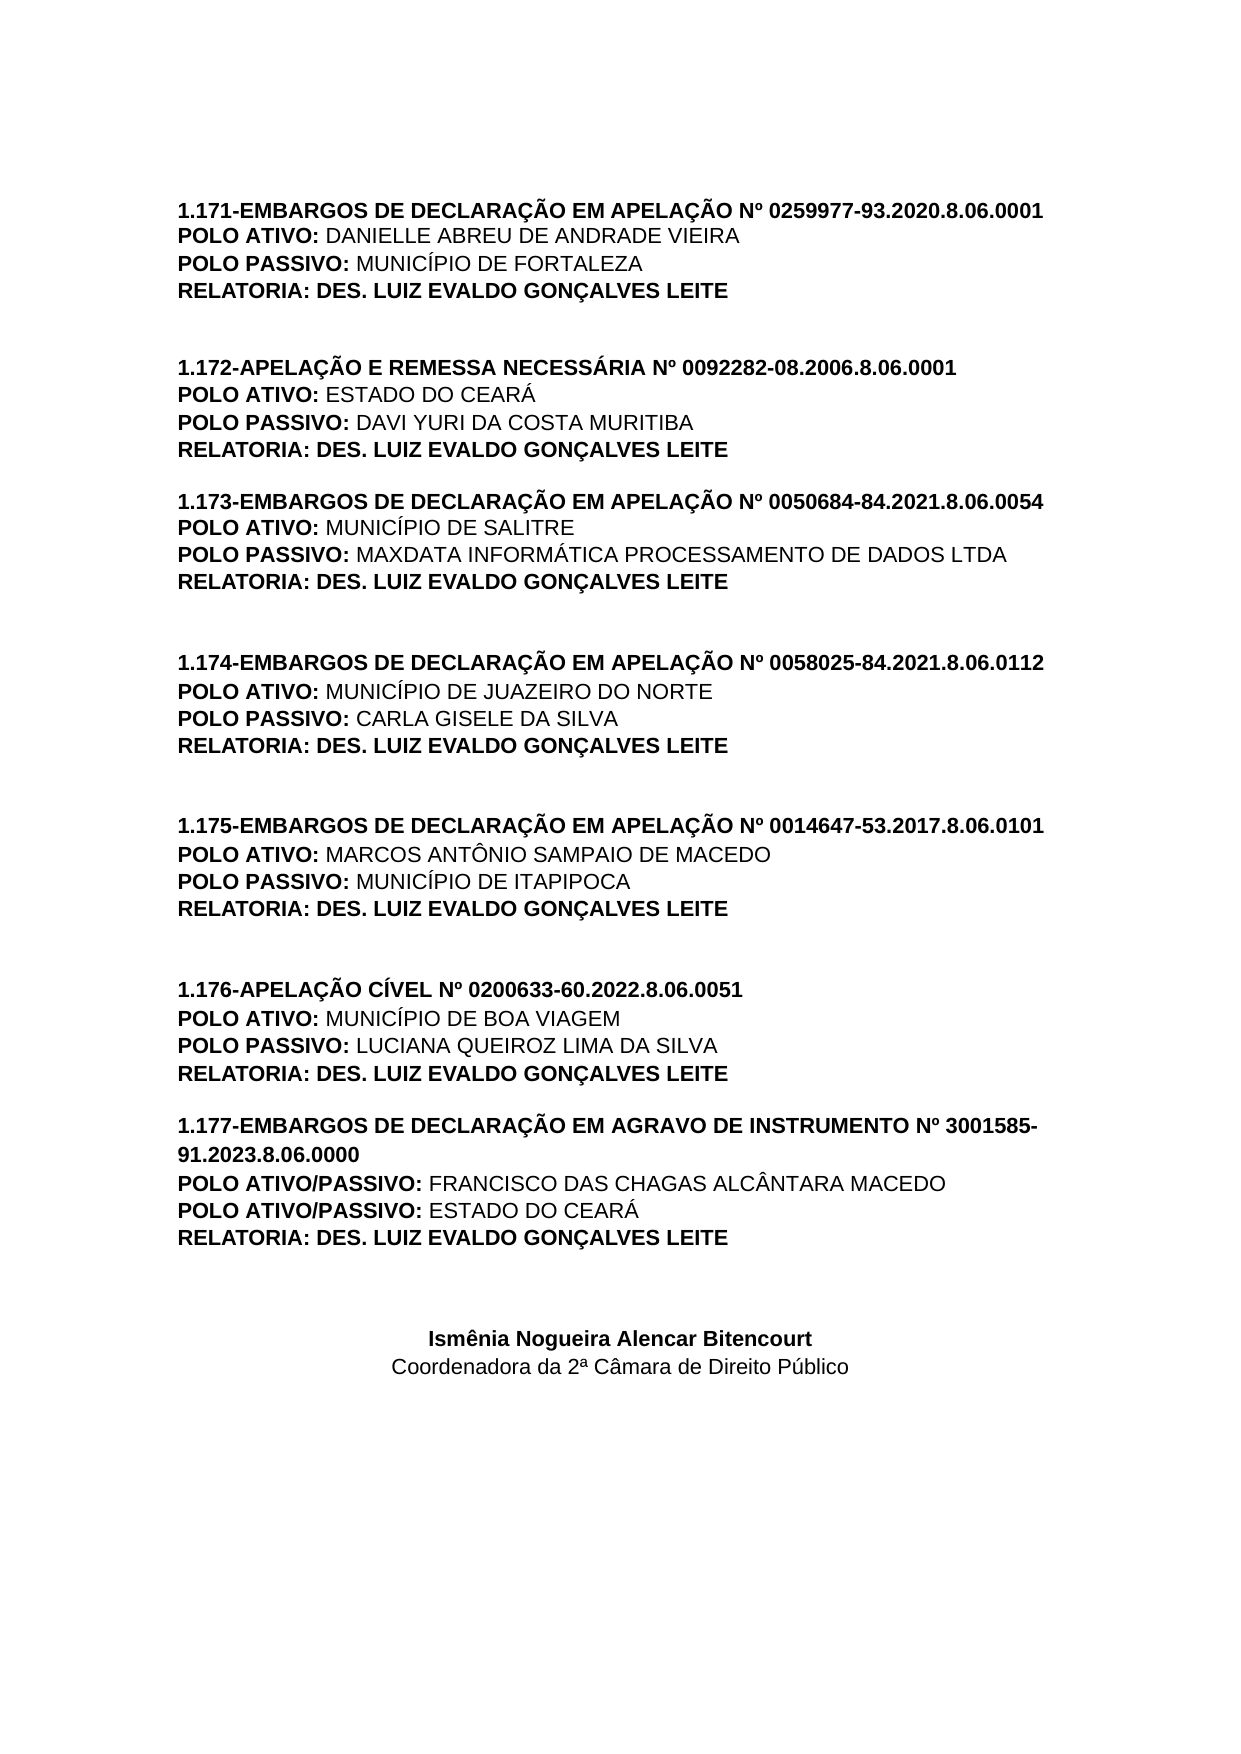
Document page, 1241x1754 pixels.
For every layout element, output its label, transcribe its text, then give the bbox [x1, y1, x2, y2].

text RELATORIA: DES. LUIZ EVALDO GONÇALVES LEITE [177, 1061, 1063, 1086]
text POLO ATIVO/PASSIVO: ESTADO DO CEARÁ [177, 1198, 1063, 1223]
text POLO ATIVO: MUNICÍPIO DE SALITRE [177, 514, 1063, 539]
text RELATORIA: DES. LUIZ EVALDO GONÇALVES LEITE [177, 437, 1063, 462]
text 1.171-EMBARGOS DE DECLARAÇÃO EM APELAÇÃO Nº 0259977-93.2020.8.06.0001 [177, 198, 1063, 223]
text 1.173-EMBARGOS DE DECLARAÇÃO EM APELAÇÃO Nº 0050684-84.2021.8.06.0054 [177, 489, 1063, 514]
text RELATORIA: DES. LUIZ EVALDO GONÇALVES LEITE [177, 896, 1063, 921]
text Coordenadora da 2ª Câmara de Direito Público [177, 1353, 1063, 1379]
text POLO PASSIVO: MUNICÍPIO DE ITAPIPOCA [177, 869, 1063, 894]
text POLO PASSIVO: CARLA GISELE DA SILVA [177, 706, 1063, 731]
text 1.176-APELAÇÃO CÍVEL Nº 0200633-60.2022.8.06.0051 [177, 977, 1063, 1002]
text POLO PASSIVO: MUNICÍPIO DE FORTALEZA [177, 250, 1063, 276]
text 1.175-EMBARGOS DE DECLARAÇÃO EM APELAÇÃO Nº 0014647-53.2017.8.06.0101 [177, 813, 1063, 838]
text 1.172-APELAÇÃO E REMESSA NECESSÁRIA Nº 0092282-08.2006.8.06.0001 [177, 355, 1063, 380]
text POLO PASSIVO: LUCIANA QUEIROZ LIMA DA SILVA [177, 1033, 1063, 1059]
text RELATORIA: DES. LUIZ EVALDO GONÇALVES LEITE [177, 569, 1063, 594]
text POLO PASSIVO: MAXDATA INFORMÁTICA PROCESSAMENTO DE DADOS LTDA [177, 542, 1063, 567]
text POLO ATIVO: DANIELLE ABREU DE ANDRADE VIEIRA [177, 223, 1063, 248]
text POLO ATIVO/PASSIVO: FRANCISCO DAS CHAGAS ALCÂNTARA MACEDO [177, 1171, 1063, 1196]
text RELATORIA: DES. LUIZ EVALDO GONÇALVES LEITE [177, 278, 1063, 303]
text 1.174-EMBARGOS DE DECLARAÇÃO EM APELAÇÃO Nº 0058025-84.2021.8.06.0112 [177, 650, 1063, 675]
text POLO ATIVO: ESTADO DO CEARÁ [177, 382, 1063, 408]
text 1.177-EMBARGOS DE DECLARAÇÃO EM AGRAVO DE INSTRUMENTO Nº 3001585-91.2023.8.06.0000 [177, 1113, 1063, 1167]
text RELATORIA: DES. LUIZ EVALDO GONÇALVES LEITE [177, 733, 1063, 758]
text POLO ATIVO: MUNICÍPIO DE JUAZEIRO DO NORTE [177, 679, 1063, 704]
text POLO ATIVO: MARCOS ANTÔNIO SAMPAIO DE MACEDO [177, 842, 1063, 867]
text RELATORIA: DES. LUIZ EVALDO GONÇALVES LEITE [177, 1225, 1063, 1251]
text POLO ATIVO: MUNICÍPIO DE BOA VIAGEM [177, 1006, 1063, 1031]
text Ismênia Nogueira Alencar Bitencourt [177, 1326, 1063, 1352]
text POLO PASSIVO: DAVI YURI DA COSTA MURITIBA [177, 409, 1063, 435]
